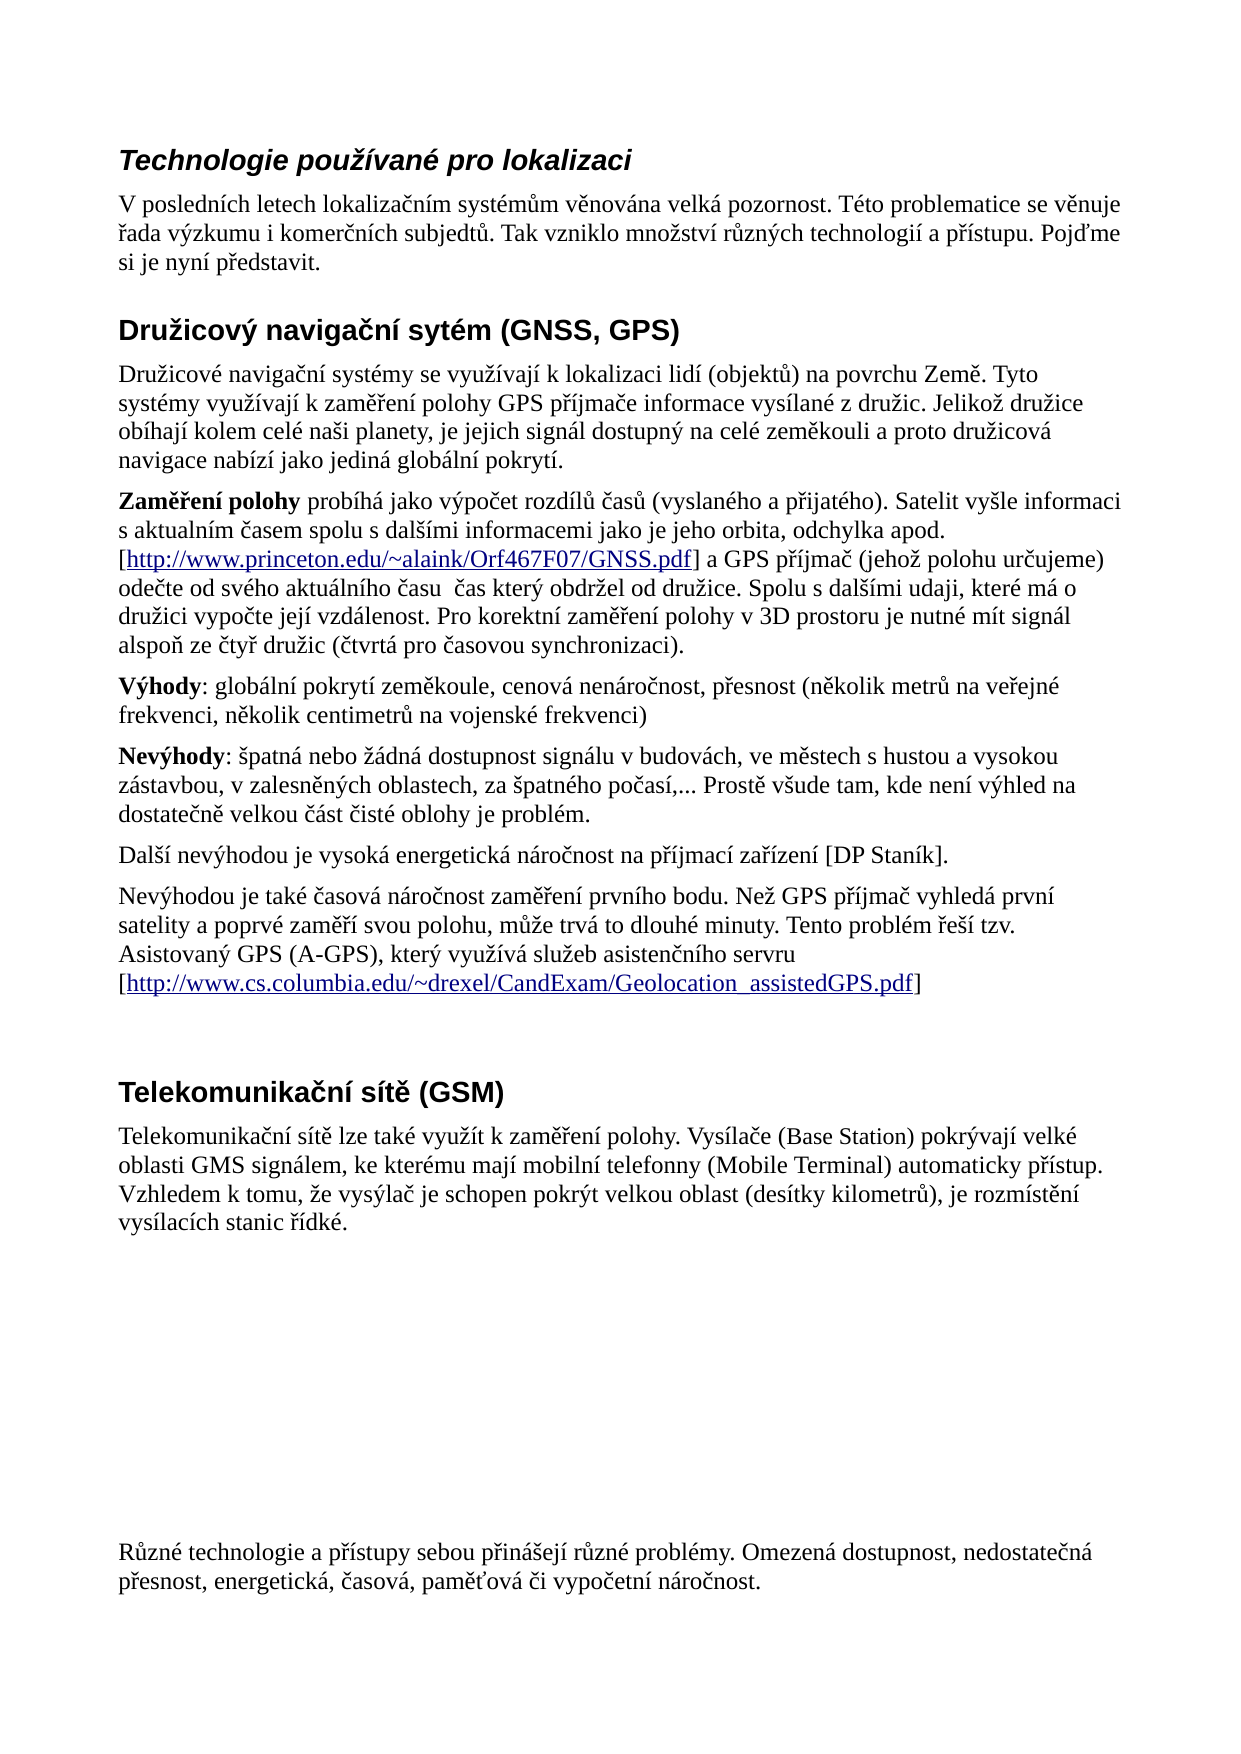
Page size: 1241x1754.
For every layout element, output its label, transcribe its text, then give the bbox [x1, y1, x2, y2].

subtitle Technologie používané pro lokalizaci [118, 143, 1122, 177]
text Telekomunikační sítě lze také využít k zaměření polohy. Vysílače (Base Station) pokrývají velké oblasti GMS signálem, ke kterému mají mobilní telefonny (Mobile Terminal) automaticky přístup. Vzhledem k tomu, že vysýlač je schopen pokrýt velkou oblast (desítky kilometrů), je rozmístění vysílacích stanic řídké. [118, 1121, 1122, 1236]
text Další nevýhodou je vysoká energetická náročnost na příjmací zařízení [DP Staník]. [118, 840, 1122, 869]
text V posledních letech lokalizačním systémům věnována velká pozornost. Této problematice se věnuje řada výzkumu i komerčních subjedtů. Tak vzniklo množství různých technologií a přístupu. Pojďme si je nyní představit. [118, 189, 1122, 275]
subtitle Družicový navigační sytém (GNSS, GPS) [118, 313, 1122, 346]
text Různé technologie a přístupy sebou přinášejí různé problémy. Omezená dostupnost, nedostatečná přesnost, energetická, časová, paměťová či vypočetní náročnost. [118, 1537, 1122, 1595]
text Zaměření polohy probíhá jako výpočet rozdílů časů (vyslaného a přijatého). Satelit vyšle informaci s aktualním časem spolu s dalšími informacemi jako je jeho orbita, odchylka apod.[http://www.princeton.edu/~alaink/Orf467F07/GNSS.pdf] a GPS příjmač (jehož polohu určujeme) odečte od svého aktuálního času čas který obdržel od družice. Spolu s dalšími udaji, které má o družici vypočte její vzdálenost. Pro korektní zaměření polohy v 3D prostoru je nutné mít signál alspoň ze čtyř družic (čtvrtá pro časovou synchronizaci). [118, 486, 1122, 659]
subtitle Telekomunikační sítě (GSM) [118, 1075, 1122, 1109]
text Nevýhodou je také časová náročnost zaměření prvního bodu. Než GPS příjmač vyhledá první satelity a poprvé zaměří svou polohu, může trvá to dlouhé minuty. Tento problém řeší tzv. Asistovaný GPS (A-GPS), který využívá služeb asistenčního servru [http://www.cs.columbia.edu/~drexel/CandExam/Geolocation_assistedGPS.pdf] [118, 881, 1122, 996]
text Nevýhody: špatná nebo žádná dostupnost signálu v budovách, ve městech s hustou a vysokou zástavbou, v zalesněných oblastech, za špatného počasí,... Prostě všude tam, kde není výhled na dostatečně velkou část čisté oblohy je problém. [118, 741, 1122, 828]
text Družicové navigační systémy se využívají k lokalizaci lidí (objektů) na povrchu Země. Tyto systémy využívají k zaměření polohy GPS příjmače informace vysílané z družic. Jelikož družice obíhají kolem celé naši planety, je jejich signál dostupný na celé zeměkouli a proto družicová navigace nabízí jako jediná globální pokrytí. [118, 359, 1122, 474]
text Výhody: globální pokrytí zeměkoule, cenová nenáročnost, přesnost (několik metrů na veřejné frekvenci, několik centimetrů na vojenské frekvenci) [118, 671, 1122, 729]
